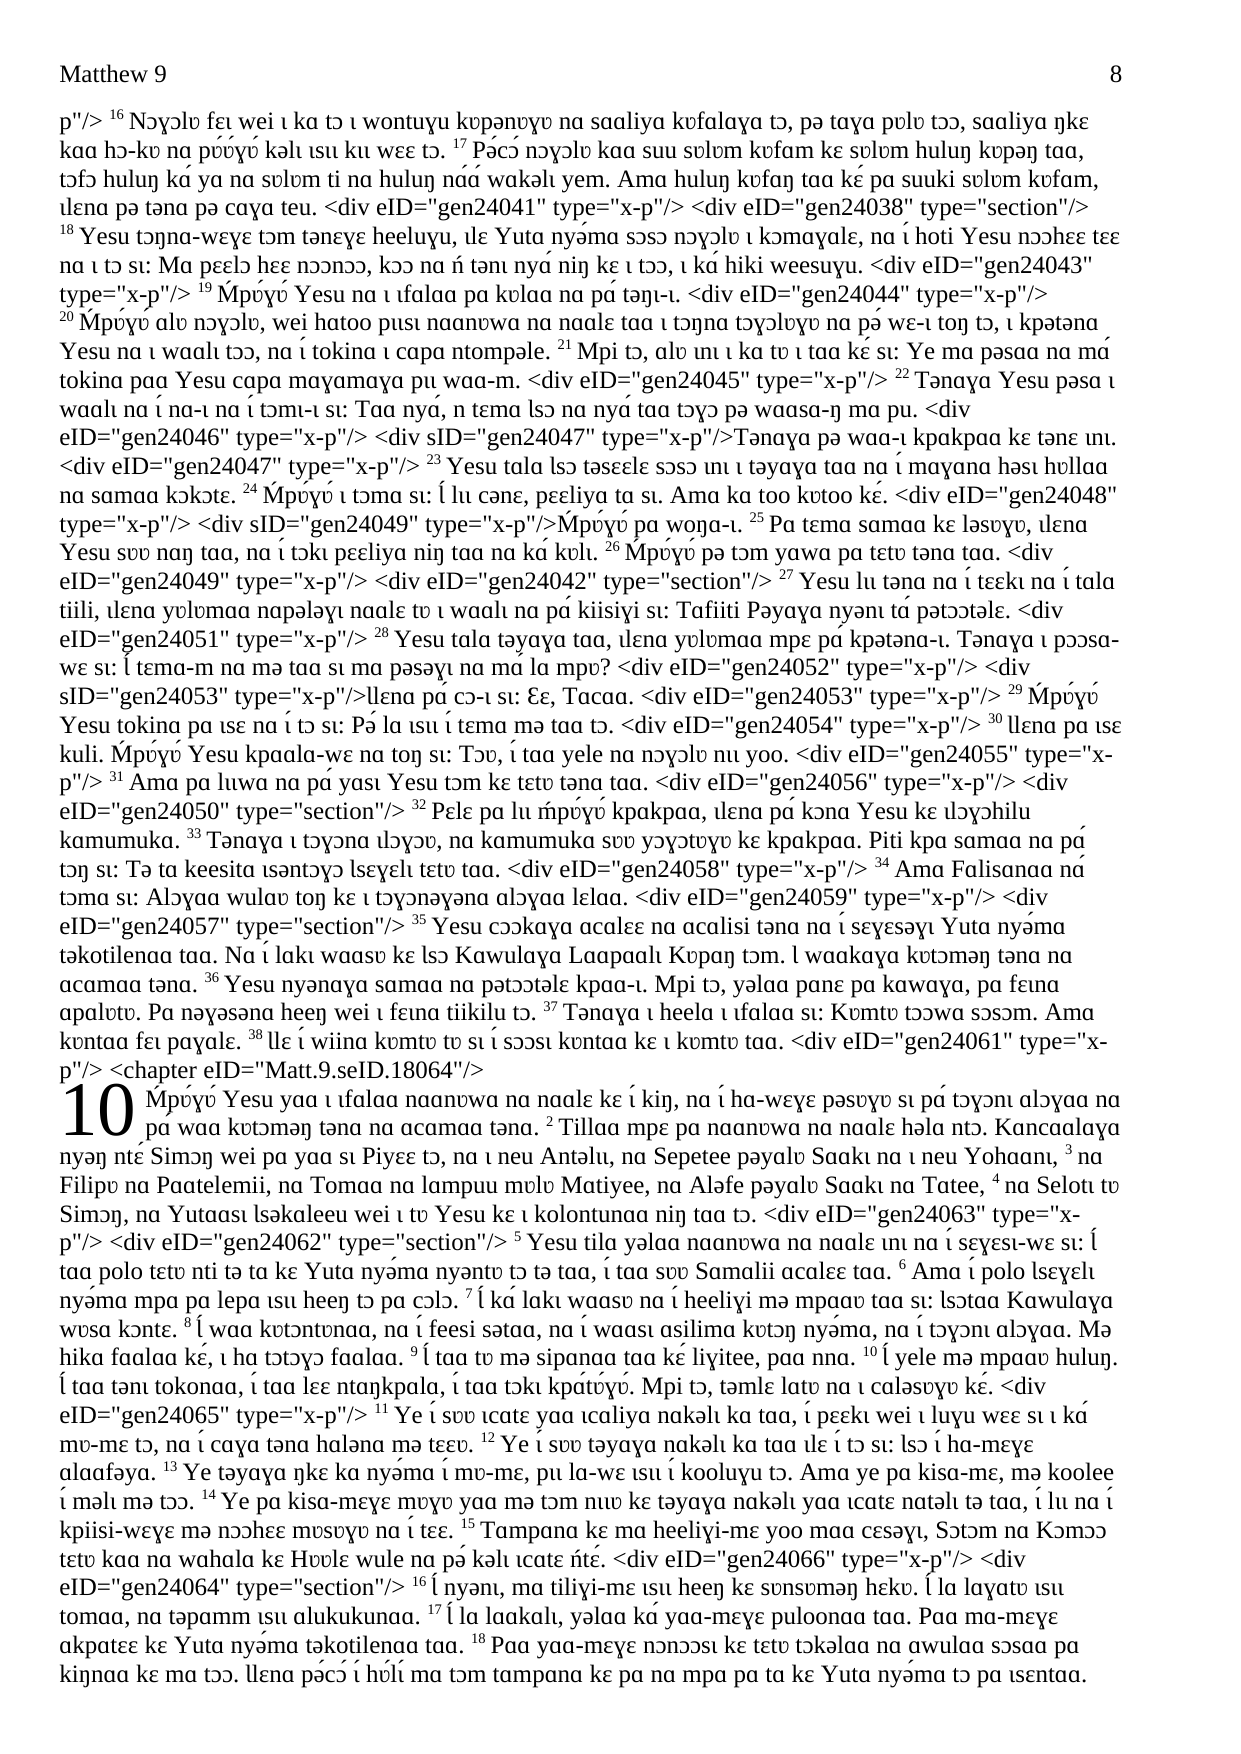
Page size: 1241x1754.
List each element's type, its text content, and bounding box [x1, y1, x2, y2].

text p"/> 16 Nɔɣɔlʋ fɛɩ wei ɩ kɑ tɔ ɩ wontuɣu kʋpǝnʋɣʋ nɑ sɑɑliyɑ kʋfɑlɑɣɑ tɔ, pǝ tɑɣɑ pʋlʋ tɔɔ, sɑɑliyɑ ŋkɛ kɑɑ hɔ-kʋ nɑ pʋ́ʋ́ɣʋ́ kǝlɩ ɩsɩɩ kɩɩ wɛɛ tɔ. 17 Pǝ́cɔ́ nɔɣɔlʋ kɑɑ suu sʋlʋm kʋfɑm kɛ sʋlʋm huluŋ kʋpǝŋ tɑɑ, tɔfɔ huluŋ kɑ́ yɑ nɑ sʋlʋm ti nɑ huluŋ nɑ́ɑ́ wɑkǝlɩ yem. Amɑ huluŋ kʋfɑŋ tɑɑ kɛ́ pɑ suuki sʋlʋm kʋfɑm, ɩlɛnɑ pǝ tǝnɑ pǝ cɑɣɑ teu. <div eID="gen24041" type="x-p"/> <div eID="gen24038" type="section"/> 18 Yesu tɔŋnɑ-wɛɣɛ tɔm tǝnɛɣɛ heeluɣu, ɩlɛ Yutɑ nyǝ́mɑ sɔsɔ nɔɣɔlʋ ɩ kɔmɑɣɑlɛ, nɑ ɩ́ hoti Yesu nɔɔhɛɛ tɛɛ nɑ ɩ tɔ sɩ: Mɑ pɛɛlɔ hɛɛ nɔɔnɔɔ, kɔɔ nɑ ń tǝnɩ nyɑ́ niŋ kɛ ɩ tɔɔ, ɩ kɑ́ hiki weesuɣu. <div eID="gen24043" type="x-p"/> 19 Ḿpʋ́ɣʋ́ Yesu nɑ ɩ ɩfɑlɑɑ pɑ kʋlɑɑ nɑ pɑ́ tǝŋɩ-ɩ. <div eID="gen24044" type="x-p"/> 20 Ḿpʋ́ɣʋ́ ɑlʋ nɔɣɔlʋ, wei hɑtoo pɩɩsɩ nɑɑnʋwɑ nɑ nɑɑlɛ tɑɑ ɩ tɔŋnɑ tɔɣɔlʋɣʋ nɑ pǝ́ wɛ-ɩ toŋ tɔ, ɩ kpǝtǝnɑ Yesu nɑ ɩ wɑɑlɩ tɔɔ, nɑ ɩ́ tokinɑ ɩ cɑpɑ ntompǝle. 21 Mpi tɔ, ɑlʋ ɩnɩ ɩ kɑ tʋ ɩ tɑɑ kɛ́ sɩ: Ye mɑ pǝsɑɑ nɑ mɑ́ tokinɑ pɑɑ Yesu cɑpɑ mɑɣɑmɑɣɑ pɩɩ wɑɑ-m. <div eID="gen24045" type="x-p"/> 22 Tǝnɑɣɑ Yesu pǝsɑ ɩ wɑɑlɩ nɑ ɩ́ nɑ-ɩ nɑ ɩ́ tɔmɩ-ɩ sɩ: Tɑɑ nyɑ́, n tɛmɑ Ɩsɔ nɑ nyɑ́ tɑɑ tɔɣɔ pǝ wɑɑsɑ-ŋ mɑ pu. <div eID="gen24046" type="x-p"/> <div sID="gen24047" type="x-p"/>Tǝnɑɣɑ pǝ wɑɑ-ɩ kpɑkpɑɑ kɛ tǝnɛ ɩnɩ. <div eID="gen24047" type="x-p"/> 23 Yesu tɑlɑ Ɩsɔ tǝsɛɛlɛ sɔsɔ ɩnɩ ɩ tǝyɑɣɑ tɑɑ nɑ ɩ́ mɑɣɑnɑ hǝsɩ hʋllɑɑ nɑ sɑmɑɑ kɔkɔtɛ. 24 Ḿpʋ́ɣʋ́ ɩ tɔmɑ sɩ: Ɩ́ lɩɩ cǝnɛ, pɛɛliyɑ tɑ sɩ. Amɑ kɑ too kʋtoo kɛ́. <div eID="gen24048" type="x-p"/> <div sID="gen24049" type="x-p"/>Ḿpʋ́ɣʋ́ pɑ woŋɑ-ɩ. 25 Pɑ tɛmɑ sɑmɑɑ kɛ lǝsʋɣʋ, ɩlɛnɑ Yesu sʋʋ nɑŋ tɑɑ, nɑ ɩ́ tɔkɩ pɛɛliyɑ niŋ tɑɑ nɑ kɑ́ kʋlɩ. 26 Ḿpʋ́ɣʋ́ pǝ tɔm yɑwɑ pɑ tɛtʋ tǝnɑ tɑɑ. <div eID="gen24049" type="x-p"/> <div eID="gen24042" type="section"/> 27 Yesu lɩɩ tǝnɑ nɑ ɩ́ tɛɛkɩ nɑ ɩ́ tɑlɑ tiili, ɩlɛnɑ yʋlʋmɑɑ nɑpǝlǝɣɩ nɑɑlɛ tʋ ɩ wɑɑlɩ nɑ pɑ́ kiisiɣi sɩ: Tɑfiiti Pǝyɑɣɑ nyǝnɩ tɑ́ pǝtɔɔtǝlɛ. <div eID="gen24051" type="x-p"/> 28 Yesu tɑlɑ tǝyɑɣɑ tɑɑ, ɩlɛnɑ yʋlʋmɑɑ mpɛ pɑ́ kpǝtǝnɑ-ɩ. Tǝnɑɣɑ ɩ pɔɔsɑ-wɛ sɩ: Ɩ́ tɛmɑ-m nɑ mǝ tɑɑ sɩ mɑ pǝsǝɣɩ nɑ mɑ́ lɑ mpʋ? <div eID="gen24052" type="x-p"/> <div sID="gen24053" type="x-p"/>Ɩlɛnɑ pɑ́ cɔ-ɩ sɩ: Ɛɛ, Tɑcɑɑ. <div eID="gen24053" type="x-p"/> 29 Ḿpʋ́ɣʋ́ Yesu tokinɑ pɑ ɩsɛ nɑ ɩ́ tɔ sɩ: Pǝ́ lɑ ɩsɩɩ ɩ́ tɛmɑ mǝ tɑɑ tɔ. <div eID="gen24054" type="x-p"/> 30 Ɩlɛnɑ pɑ ɩsɛ kuli. Ḿpʋ́ɣʋ́ Yesu kpɑɑlɑ-wɛ nɑ toŋ sɩ: Tɔʋ, ɩ́ tɑɑ yele nɑ nɔɣɔlʋ nɩɩ yoo. <div eID="gen24055" type="x-p"/> 31 Amɑ pɑ lɩɩwɑ nɑ pɑ́ yɑsɩ Yesu tɔm kɛ tɛtʋ tǝnɑ tɑɑ. <div eID="gen24056" type="x-p"/> <div eID="gen24050" type="section"/> 32 Pɛlɛ pɑ lɩɩ ḿpʋ́ɣʋ́ kpɑkpɑɑ, ɩlɛnɑ pɑ́ kɔnɑ Yesu kɛ ɩlɔɣɔhilu kɑmumukɑ. 33 Tǝnɑɣɑ ɩ tɔɣɔnɑ ɩlɔɣɔʋ, nɑ kɑmumukɑ sʋʋ yɔɣɔtʋɣʋ kɛ kpɑkpɑɑ. Piti kpɑ sɑmɑɑ nɑ pɑ́ tɔŋ sɩ: Tǝ tɑ keesitɑ ɩsǝntɔɣɔ Ɩsɛɣɛlɩ tɛtʋ tɑɑ. <div eID="gen24058" type="x-p"/> 34 Amɑ Fɑlisɑnɑɑ nɑ́ tɔmɑ sɩ: Alɔɣɑɑ wulɑʋ toŋ kɛ ɩ tɔɣɔnǝɣǝnɑ ɑlɔɣɑɑ lɛlɑɑ. <div eID="gen24059" type="x-p"/> <div eID="gen24057" type="section"/> 35 Yesu cɔɔkɑɣɑ ɑcɑlɛɛ nɑ ɑcɑlisi tǝnɑ nɑ ɩ́ sɛɣɛsǝɣɩ Yutɑ nyǝ́mɑ tǝkotilenɑɑ tɑɑ. Nɑ ɩ́ lɑkɩ wɑɑsʋ kɛ Ɩsɔ Kɑwulɑɣɑ Lɑɑpɑɑlɩ Kʋpɑŋ tɔm. Ɩ wɑɑkɑɣɑ kʋtɔmǝŋ tǝnɑ nɑ ɑcɑmɑɑ tǝnɑ. 36 Yesu nyǝnɑɣɑ sɑmɑɑ nɑ pǝtɔɔtǝlɛ kpɑɑ-ɩ. Mpi tɔ, yǝlɑɑ pɑnɛ pɑ kɑwɑɣɑ, pɑ fɛɩnɑ ɑpɑlʋtʋ. Pɑ nǝɣǝsǝnɑ heeŋ wei ɩ fɛɩnɑ tiikilu tɔ. 37 Tǝnɑɣɑ ɩ heelɑ ɩ ɩfɑlɑɑ sɩ: Kʋmtʋ tɔɔwɑ sɔsɔm. Amɑ kʋntɑɑ fɛɩ pɑɣɑlɛ. 38 Ɩlɛ ɩ́ wiinɑ kʋmtʋ tʋ sɩ ɩ́ sɔɔsɩ kʋntɑɑ kɛ ɩ kʋmtʋ tɑɑ. <div eID="gen24061" type="x-p"/> <chapter eID="Matt.9.seID.18064"/> [59, 106, 1122, 1084]
text 10Ḿpʋ́ɣʋ́ Yesu yɑɑ ɩ ɩfɑlɑɑ nɑɑnʋwɑ nɑ nɑɑlɛ kɛ ɩ́ kiŋ, nɑ ɩ́ hɑ-wɛɣɛ pǝsʋɣʋ sɩ pɑ́ tɔɣɔnɩ ɑlɔɣɑɑ nɑ pɑ́ wɑɑ kʋtɔmǝŋ tǝnɑ nɑ ɑcɑmɑɑ tǝnɑ. 2 Tillɑɑ mpɛ pɑ nɑɑnʋwɑ nɑ nɑɑlɛ hǝlɑ ntɔ. Kɑncɑɑlɑɣɑ nyǝŋ ntɛ́ Simɔŋ wei pɑ yɑɑ sɩ Piyɛɛ tɔ, nɑ ɩ neu Antǝlɩɩ, nɑ Sepetee pǝyɑlʋ Sɑɑkɩ nɑ ɩ neu Yohɑɑnɩ, 3 nɑ Filipʋ nɑ Pɑɑtelemii, nɑ Tomɑɑ nɑ lɑmpuu mʋlʋ Mɑtiyee, nɑ Alǝfe pǝyɑlʋ Sɑɑkɩ nɑ Tɑtee, 4 nɑ Selotɩ tʋ Simɔŋ, nɑ Yutɑɑsɩ Ɩsǝkɑleeu wei ɩ tʋ Yesu kɛ ɩ kolontunɑɑ niŋ tɑɑ tɔ. <div eID="gen24063" type="x-p"/> <div eID="gen24062" type="section"/> 5 Yesu tilɑ yǝlɑɑ nɑɑnʋwɑ nɑ nɑɑlɛ ɩnɩ nɑ ɩ́ sɛɣɛsɩ-wɛ sɩ: Ɩ́ tɑɑ polo tɛtʋ nti tǝ tɑ kɛ Yutɑ nyǝ́mɑ nyǝntʋ tɔ tǝ tɑɑ, ɩ́ tɑɑ sʋʋ Sɑmɑlii ɑcɑlɛɛ tɑɑ. 6 Amɑ ɩ́ polo Ɩsɛɣɛlɩ nyǝ́mɑ mpɑ pɑ lepɑ ɩsɩɩ heeŋ tɔ pɑ cɔlɔ. 7 Ɩ́ kɑ́ lɑkɩ wɑɑsʋ nɑ ɩ́ heeliɣi mǝ mpɑɑʋ tɑɑ sɩ: Ɩsɔtɑɑ Kɑwulɑɣɑ wʋsɑ kɔntɛ. 8 Ɩ́ wɑɑ kʋtɔntʋnɑɑ, nɑ ɩ́ feesi sǝtɑɑ, nɑ ɩ́ wɑɑsɩ ɑsilimɑ kʋtɔŋ nyǝ́mɑ, nɑ ɩ́ tɔɣɔnɩ ɑlɔɣɑɑ. Mǝ hikɑ fɑɑlɑɑ kɛ́, ɩ hɑ tɔtɔɣɔ fɑɑlɑɑ. 9 Ɩ́ tɑɑ tʋ mǝ sipɑnɑɑ tɑɑ kɛ́ liɣitee, pɑɑ nnɑ. 10 Ɩ́ yele mǝ mpɑɑʋ huluŋ. Ɩ́ tɑɑ tǝnɩ tokonɑɑ, ɩ́ tɑɑ lɛɛ ntɑŋkpɑlɑ, ɩ́ tɑɑ tɔkɩ kpɑ́tʋ́ɣʋ́. Mpi tɔ, tǝmlɛ lɑtʋ nɑ ɩ cɑlǝsʋɣʋ kɛ́. <div eID="gen24065" type="x-p"/> 11 Ye ɩ́ sʋʋ ɩcɑtɛ yɑɑ ɩcɑliyɑ nɑkǝlɩ kɑ tɑɑ, ɩ́ pɛɛkɩ wei ɩ luɣu wɛɛ sɩ ɩ kɑ́ mʋ-mɛ tɔ, nɑ ɩ́ cɑɣɑ tǝnɑ hɑlǝnɑ mǝ tɛɛʋ. 12 Ye ɩ́ sʋʋ tǝyɑɣɑ nɑkǝlɩ kɑ tɑɑ ɩlɛ ɩ́ tɔ sɩ: Ɩsɔ ɩ́ hɑ-mɛɣɛ ɑlɑɑfǝyɑ. 13 Ye tǝyɑɣɑ ŋkɛ kɑ nyǝ́mɑ ɩ́ mʋ-mɛ, pɩɩ lɑ-wɛ ɩsɩɩ ɩ́ kooluɣu tɔ. Amɑ ye pɑ kisɑ-mɛ, mǝ koolee ɩ́ mǝlɩ mǝ tɔɔ. 14 Ye pɑ kisɑ-mɛɣɛ mʋɣʋ yɑɑ mǝ tɔm nɩɩʋ kɛ tǝyɑɣɑ nɑkǝlɩ yɑɑ ɩcɑtɛ nɑtǝlɩ tǝ tɑɑ, ɩ́ lɩɩ nɑ ɩ́ kpiisi-wɛɣɛ mǝ nɔɔhɛɛ mʋsʋɣʋ nɑ ɩ́ tɛɛ. 15 Tɑmpɑnɑ kɛ mɑ heeliɣi-mɛ yoo mɑɑ cɛsǝɣɩ, Sɔtɔm nɑ Kɔmɔɔ tɛtʋ kɑɑ nɑ wɑhɑlɑ kɛ Hʋʋlɛ wule nɑ pǝ́ kǝlɩ ɩcɑtɛ ńtɛ́. <div eID="gen24066" type="x-p"/> <div eID="gen24064" type="section"/> 16 Ɩ́ nyǝnɩ, mɑ tiliɣi-mɛ ɩsɩɩ heeŋ kɛ sʋnsʋmǝŋ hɛkʋ. Ɩ́ lɑ lɑɣɑtʋ ɩsɩɩ tomɑɑ, nɑ tǝpɑmm ɩsɩɩ ɑlukukunɑɑ. 17 Ɩ́ lɑ lɑɑkɑlɩ, yǝlɑɑ kɑ́ yɑɑ-mɛɣɛ puloonɑɑ tɑɑ. Pɑɑ mɑ-mɛɣɛ ɑkpɑtɛɛ kɛ Yutɑ nyǝ́mɑ tǝkotilenɑɑ tɑɑ. 18 Pɑɑ yɑɑ-mɛɣɛ nɔnɔɔsɩ kɛ tɛtʋ tɔkǝlɑɑ nɑ ɑwulɑɑ sɔsɑɑ pɑ kiŋnɑɑ kɛ mɑ tɔɔ. Ɩlɛnɑ pǝ́cɔ́ ɩ́ hʋ́lɩ́ mɑ tɔm tɑmpɑnɑ kɛ pɑ nɑ mpɑ pɑ tɑ kɛ Yutɑ nyǝ́mɑ tɔ pɑ ɩsɛntɑɑ. 19 Wɑɑtʋ wei pɑɑ ponɑ-mɛɣɛ puloonɑɑ tɑɑ kɛ́ mpʋ tɔ, ɩ́ tɑɑ nǝɣǝsɩ nti ɩ́ kɑ́ yɔɣɔtɩ nɑ ɩsǝnɑ ɩ́ kɑ́ yɔɣɔtɩ-tɩ tɔ. Pǝ wɑɑtʋ ɩ́ tɑlɑɑ, pɩɩ tʋ mǝ luuŋ tɛɛ kɛ́ kpɑkpɑɑ kɛ nti ɩ́ kɑ́ yɔtɔtɩ tɔ. 20 Mpi tɔ, pǝ tɑɣɑ mǝ kiŋ kɛ mǝ kʋyɔɣɔtʋtʋ kɑ lɩɩnɑ. Amɑ mǝ Cɑɑ Feesuɣu kɑ́ yɔɣɔtǝnɑ nɑ mǝ nɔɔsɩ. <div eID="gen24068" type="x-p"/> 21 Yǝlɑɑ kɑ́ kʋlɩ nɑ pɑ́ hʋ́lɩ́ pɑ tɑɑlʋnɑɑ yɑɑ pɑ newɑɑ sɩ pɑ́ kʋ-wɛ. Cɛcɛnɑɑ kɑ́ lɑ pɑ piyɑ kɛ mpʋ tɔtɔ. Piyɑ sǝlɛ sɩɩ kʋlɩ sɩ nyǝ́mɑ tɔɔ sɩ pɑ́ kʋ-wɛ. 22 Yǝlɑɑ tǝnɑ tɑɑ kɑ́ kpɑnɑ-mɛɣɛ mɑ tɔɔ. Amɑ wei ɩ́ nyɑɣɑ ɑpɑlʋtʋ nɑ ɩ́ tɑlɑ tǝnɑɣɑ, pʋntʋ nyʋɣʋ kɛ pɩɩ yɑ. 23 Ye pǝ kɔmɑ nɑ pɑ́ tʋ-mɛɣɛ kʋnyɔŋ kɛ ɩcɑtɛ nɑtǝlɩ tǝ tɑɑ, ɩ́ se nɑ ɩ́ polo lɛntɛ tɑɑ. Tɑmpɑnɑ kɛ mɑ heeliɣi-mɛ yoo mɑɑ cɛsǝɣɩ, ɩ́ kɑɑ tɛ Ɩsɛɣɛlɩ ɑcɑlɛɛ kɛ cɔɔʋ nɑ pǝ́cɔ́ Yʋlʋ Pǝyɑɣɑ mɑ́ mɑ kɔɔ. <div eID="gen24069" type="x-p"/> 24 Tǝmlɛ kpɛlǝmǝlʋ tɑ kǝlɩ ɩ hʋllʋ. Pǝ́cɔ́ ɩfɑlʋ nɔɣɔlʋ ɩ fɛɩ wei ɩ kǝlɑ ɩ cɑɑ tɔ. 25 Ye pǝ lɑpɑ tǝmlɛ kpɛlǝmǝlʋ ɩsɩɩ wei ɩ hʋ́lǝ́ɣɩ́ tɔ, pǝ mɑɣɑnɑɑ kɛ́. Nɑ ye pǝ lɑpɑ ɩfɑlʋ ɩsɩɩ ɩ cɑɑ pǝ mɑɣɑnɑɑ tɔtɔɣɔ. Pɑ tɑ kisi tǝyɑɣɑ Cɑɑ kɛ tʋʋʋ sɩ Pesepule, kɑcɑŋfɑnɑ tǝyɑɣɑ nyǝ́mɑ nɑ? <div eID="gen24070" type="x-p"/> <div eID="gen24067" type="section"/> 26 Ye mpʋ ɩlɛ, ɩ́ tɑɑ nyɑnɑ yǝlɑɑ. Pǝ tǝnɑ mpi pǝ ŋmɛlɑɑ tɔ, ɩsɩɩ pǝ tɛmɑ nɑ pǝ́ kuli pǝ tɔɔ. Pǝ tǝnɑ mpi pǝ lɑpɑ mukɑɣɑ tɛɛ tɔ, ɩsɩɩ pɑ tɛmɑ nɑ pɑ́ nyɩ-wɩ. 27 Pǝ tɔɔ kɛ́ tɔm nti mɑ ŋmɛsǝɣɩ nɑ mɑ́ heeliɣi-mɛɣɛ ɑhoo tɔ, ɩ́ kpɑɑlɩ-tǝɣɩ ilim tɑɑ. Nɑ nti pɑ wɛlǝtɑ mǝ ŋkpɑŋŋ tɑɑ tɔ, ɩ́ kpɑɑlɩ-tɩ nɑ nɔɣɔ sɔsɔɣɑ. 28 Ɩ́ tɑɑ nyɑnɑ mpɑ pɑ pǝsǝɣɩ nɑ pɑ́ lǝsɩ yʋlʋ weesuɣu tike, nɑ pǝ wɑɑlɩ pɑɑ pǝsǝɣɩ pʋlʋ tɔ. Amɑ ɩ́ se Ɩsɔ, ɩnɩ ɩ pǝsǝɣǝnɑ nɑ ɩ́ kʋ yʋlʋ. Pǝyele ɩ pǝsǝɣɩ nɑ ɩ́ tʋ-ɩ tǝnɑɑɑsǝlɛ sɔsɔɔlɛ tɑɑ. 29 Pǝ tɑɣɑ sumpɩʋpɩʋnɑɑ nɑɑlɛɣɛ pɑ pɛɛtǝɣɩ sɑntii kʋlʋm tɑɑ? Pǝyele kʋlʋm nyʋɣʋ ɩɩ leki nɑ pǝ́ tɑ́ lɩɩnɑ mǝ Cɑɑ kiŋ. 30 Mpʋ ɩnɩ tɔtɔɣɔ nɑ mǝ nyʋɣʋ tɑɑ nyɔɔɔsɩ, Ɩsɔ nyǝmɑ́ sɩ tǝnɑ sɩ nyʋɣʋ kɛ́. 31 Ye mpʋ ɩ́ tɑɑ nǝɣǝsɩ. Ɩ́ kǝlɑ sumpɩʋpɩʋnɑɑ tǝcɑɣɑcɑɣɑ. <div eID="gen24072" type="x-p"/> <div eID="gen24071" type="section"/> 32 Ye yʋlʋ tɑ ŋmɛsɩ sɩ ɩ kɛ́ mɑ nyǝŋ, mɑ mɑɣɑmɑɣɑ mɑɑ tisi mɑ Cɑɑ wei ɩ wɛ ɩsɔtɑɑ tɔ ɩ ɩsɛntɑɑ sɩ pʋntʋ kɛ́ mɑ nyǝŋ tɔtɔ. 33 Amɑ wei ɩ́ kpɛɛsɑ yǝlɑɑ ɩsɛntɑɑ sɩ ɩ tɑ nyɩ-m, mɑ mɑɣɑmɑɣɑ mɑɑ tɔ mɑ Cɑɑ wei ɩ wɛ ɩsɔtɑɑ tɔ ɩ ɩsɛntɑɑ sɩ mɑ tɑ nyǝmɩ-ɩ tɔtɔ. <div eID="gen24074" type="x-p"/> <div eID="gen24073" type="section"/> 34 Ɩ́ hʋʋ sɩ hɛɛsʋɣʋ kɛ mɑ kɔnɑ ɑntulinyɑ tɑɑ? Aɑɩ, yoou kɛ mɑ kɔnɑɑ. 35 Mɑ kɔmɑɣɑ sɩ mɑ yoosiɣi cɛcɛ nɑ ɩ pǝyɑɣɑ, nɑ pɛɛlɔ nɑ ɩ too, nɑ poolu nɑ pɑŋ ɑlʋ nyǝŋ. 36 Yʋlʋ tǝyɑɣɑ nyǝ́mɑ mɑɣɑmɑɣɑ kɑ́ pǝsǝnɑ ɩ kolontunɑɑ. <div eID="gen24076" type="x-p"/> 37 Ye wei ɩ sɔɔlǝɣɩ ɩ cɑɑ yɑɑ ɩ too nɑ pǝ́ kǝlɩ mɑ, ɩ tɑ tɑlɑ ɩ́ lɑ mɑ ɩfɑlʋ. Nɑ ye wei ɩ sɔɔlǝɣɩ ɩ pǝyɑlʋ yɑɑ ɩ pɛɛlɔ nɑ pǝ́ kǝlɩ mɑ, ɩ tɑ tɑlɑ ɩ́ lɑ mɑ ɩfɑlʋ. 38 Ye wei ɩ tɑ sǝɣǝlɩ ɩ sǝm tesikɑ nɑ ɩ́ tǝŋɩ-m, pʋntʋ kɑɑ pǝsɩ nɑ ɩ́ lɑ mɑ ɩfɑlʋ. 39 Wei ɩ́ nyǝnɑ ɩ weesuɣu tǝcututu, ɩ tɛŋnɑ sǝpʋ. Amɑ wei ɩ́ lɑpɑ ɩ tǝɣɩ ɑwusɑ kɛ mɑ tɔɔ, pʋntʋ kɑ́ hikinɑ weesuɣu. <div eID="gen24077" type="x-p"/> <div eID="gen24075" type="section"/> 40 Ye wei ɩ́ mʋ-mɛ, mɑɣɑ ɩ mʋwɑ. Nɑ ye wei ɩ mʋ-mɑ, pʋntʋ mʋ wei ɩ tilɑ-m tɔɣɔ. 41 Ye wei ɩ mʋ Ɩsɔ kʋyɔɣɔtʋtʋ tɛlǝsʋlʋ nɔɣɔlʋ sɩ ɩ kɛ́ Ɩsɔ nyǝŋ tɔ pǝ tɔɔ, pʋntʋ kɑ́ hiki kɑsǝyɑɣɑ ŋkɑ Ɩsɔ kʋyɔɣɔtʋtʋ tɛlǝsʋlʋ kɑ́ mʋ tɔ. Nɑ ye wei ɩ́ mʋ yʋlʋ wei Ɩsɔ nyǝnǝɣɩ kʋpɑŋ tɔ sɩ ɩ kɛ́ kʋpɑŋ tɔ pǝ tɔɔ, pʋntʋ kɑ́ hiki kɑsǝyɑɣɑ ŋkɑ pɑɑ hɑ yʋlʋ kʋpɑŋ tɔ. 42 Tɑmpɑnɑ kɛ mɑ́, mɑ heeliɣi-mɛ, wei ɩ́ hɑ lʋm sɑsɑlɑ ɑnɛ ɑ mɑɣɑmɑɣɑ kɛ piyɑ sǝnɛ sɩ tɑɑ nɑkǝlɩ kɛ kɑ kɛ́ mɑ ɩfɑlʋ tɔ pǝ tɔɔ, pʋntʋ kɑɑ lɑŋ pǝ kɑsǝyɑɣɑ. <div eID="gen24079" type="x-p"/> <chapter eID="Matt.10.seID.18103"/> [59, 1084, 1122, 1687]
